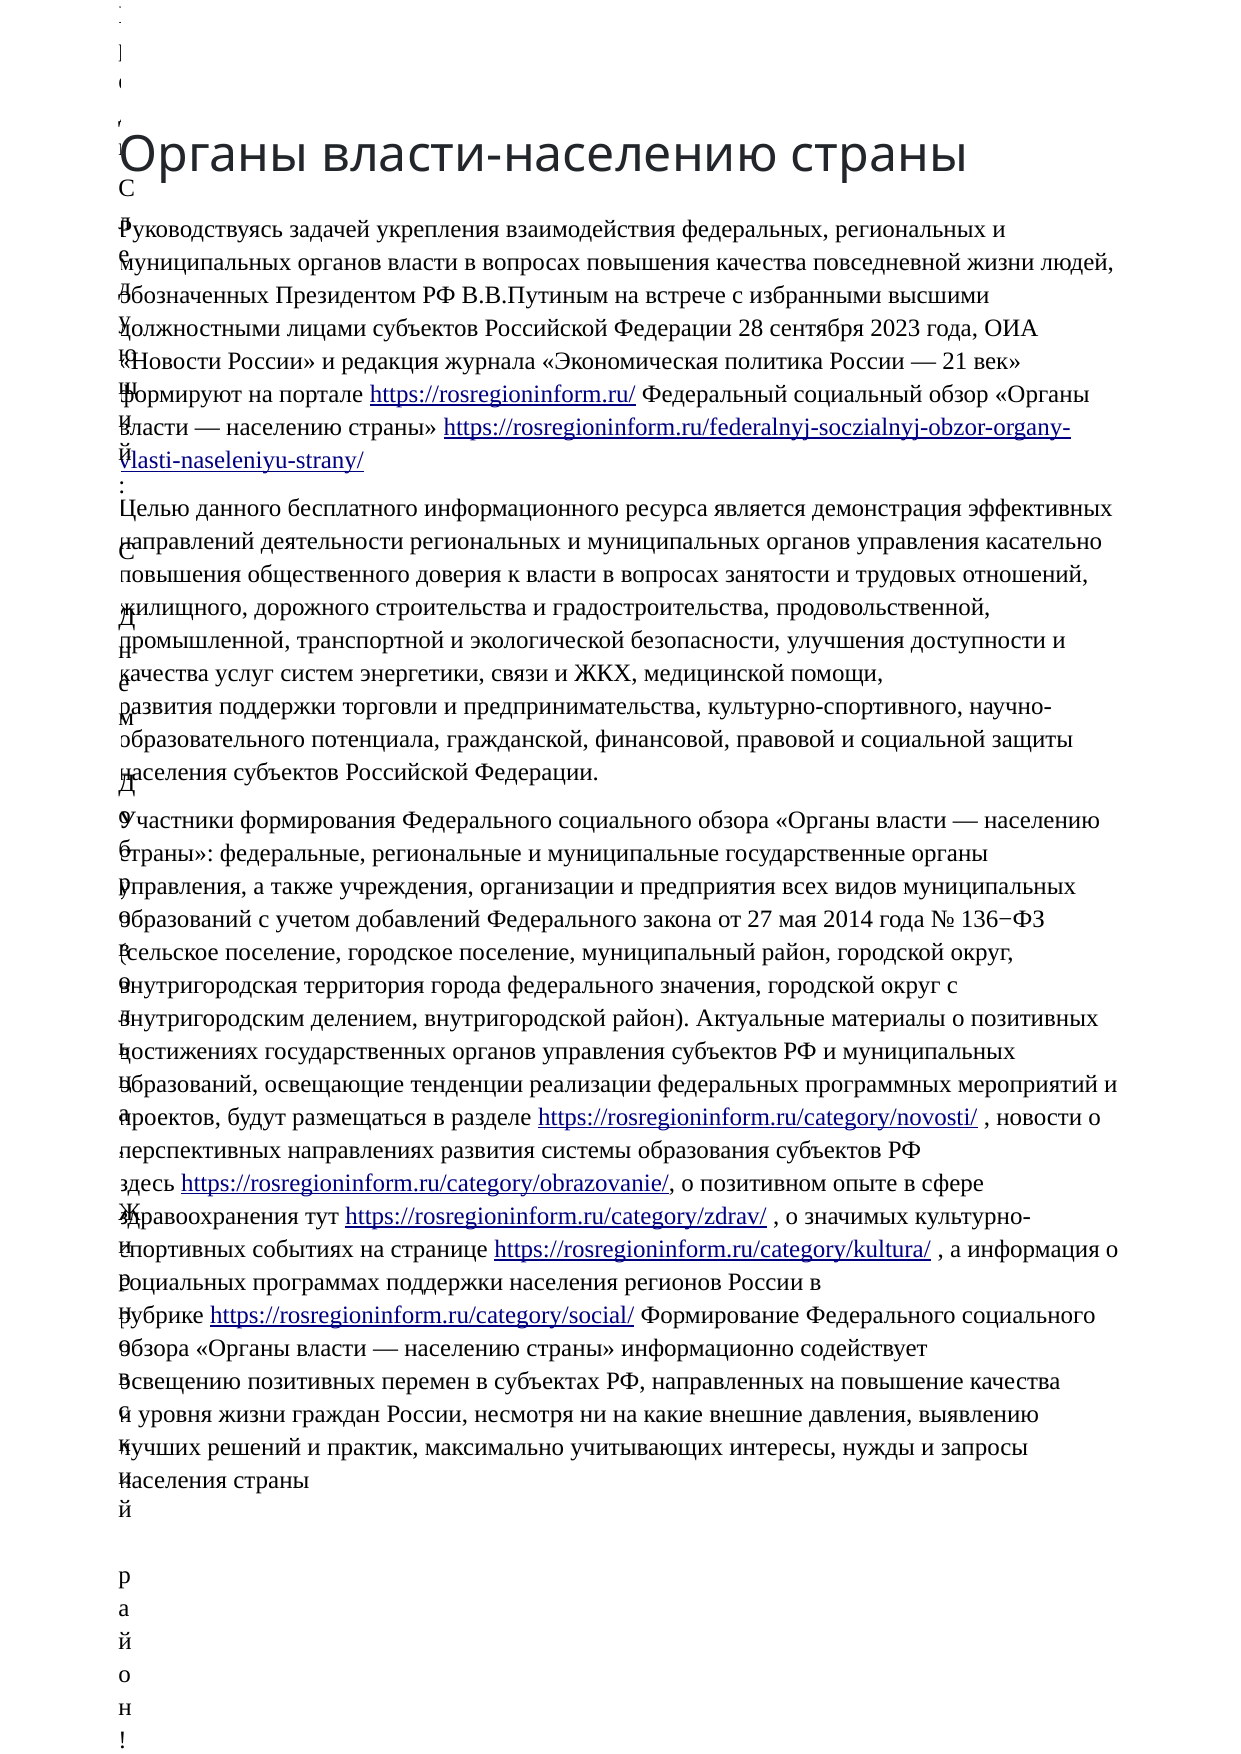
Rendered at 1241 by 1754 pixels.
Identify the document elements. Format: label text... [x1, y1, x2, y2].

text Руководствуясь задачей укрепления взаимодействия федеральных, региональных и муниципальных органов власти в вопросах повышения качества повседневной жизни людей, обозначенных Президентом РФ В.В.Путиным на встрече с избранными высшими должностными лицами субъектов Российской Федерации 28 сентября 2023 года, ОИА «Новости России» и редакция журнала «Экономическая политика России — 21 век» формируют на портале https://rosregioninform.ru/ Федеральный социальный обзор «Органы власти — населению страны» https://rosregioninform.ru/federalnyj-soczialnyj-obzor-organy-vlasti-naseleniyu-strany/ [121, 214, 1122, 474]
text Целью данного бесплатного информационного ресурса является демонстрация эффективных направлений деятельности региональных и муниципальных органов управления касательно повышения общественного доверия к власти в вопросах занятости и трудовых отношений, жилищного, дорожного строительства и градостроительства, продовольственной, промышленной, транспортной и экологической безопасности, улучшения доступности и качества услуг систем энергетики, связи и ЖКХ, медицинской помощи, развития поддержки торговли и предпринимательства, культурно-спортивного, научно-образовательного потенциала, гражданской, финансовой, правовой и социальной защиты населения субъектов Российской Федерации. [121, 493, 1122, 786]
subtitle Органы власти-населению страны [121, 118, 1122, 186]
text Участники формирования Федерального социального обзора «Органы власти — населению страны»: федеральные, региональные и муниципальные государственные органы управления, а также учреждения, организации и предприятия всех видов муниципальных образований с учетом добавлений Федерального закона от 27 мая 2014 года № 136−ФЗ (сельское поселение, городское поселение, муниципальный район, городской округ, внутригородская территория города федерального значения, городской округ с внутригородским делением, внутригородской район). Актуальные материалы о позитивных достижениях государственных органов управления субъектов РФ и муниципальных образований, освещающие тенденции реализации федеральных программных мероприятий и проектов, будут размещаться в разделе https://rosregioninform.ru/category/novosti/ , новости о перспективных направлениях развития системы образования субъектов РФ здесь https://rosregioninform.ru/category/obrazovanie/, о позитивном опыте в сфере здравоохранения тут https://rosregioninform.ru/category/zdrav/ , о значимых культурно-спортивных событиях на странице https://rosregioninform.ru/category/kultura/ , а информация о социальных программах поддержки населения регионов России в рубрике https://rosregioninform.ru/category/social/ Формирование Федерального социального обзора «Органы власти — населению страны» информационно содействует освещению позитивных перемен в субъектах РФ, направленных на повышение качества и уровня жизни граждан России, несмотря ни на какие внешние давления, выявлению лучших решений и практик, максимально учитывающих интересы, нужды и запросы населения страны [121, 805, 1122, 1494]
